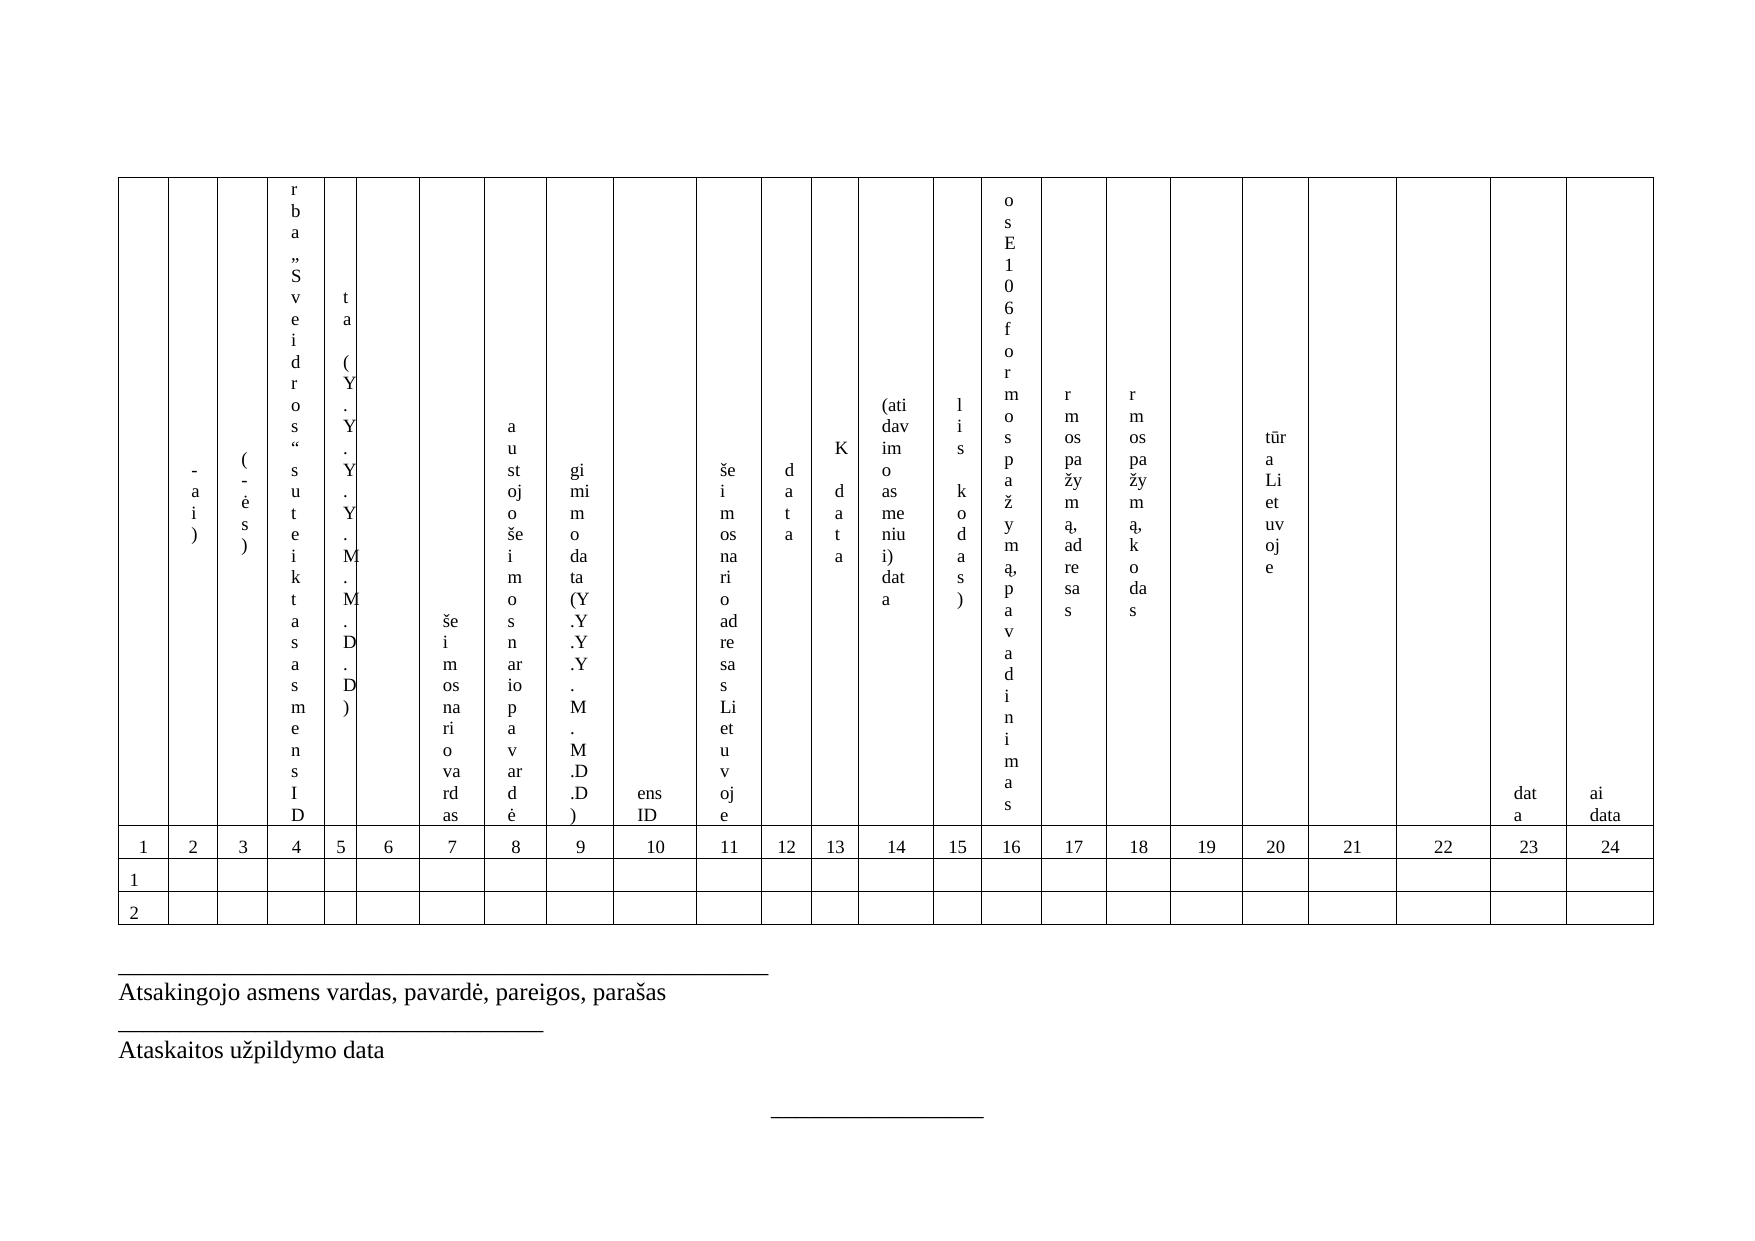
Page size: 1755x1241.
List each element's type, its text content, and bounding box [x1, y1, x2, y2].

table_cell 22 [1397, 826, 1490, 858]
table_header rmos pažymą, adresas [1042, 178, 1106, 825]
table_cell [420, 892, 484, 923]
table_cell [1243, 892, 1308, 923]
table_cell [934, 859, 981, 891]
table_cell [859, 859, 933, 891]
table_cell 1 [119, 859, 168, 891]
table_cell [1042, 859, 1106, 891]
table_cell [268, 892, 324, 923]
table_header data [1491, 178, 1566, 825]
table_cell 1 [119, 826, 168, 858]
table_cell [547, 892, 613, 923]
table_header rmos pažymą, kodas [1107, 178, 1170, 825]
table_cell [1567, 859, 1653, 891]
table_cell [1567, 892, 1653, 923]
table_cell 2 [169, 826, 217, 858]
table_cell 16 [982, 826, 1041, 858]
text Atsakingojo asmens vardas, pavardė, pareigos, parašas [118, 977, 1636, 1006]
table_cell 4 [268, 826, 324, 858]
text _________________ [118, 1092, 1636, 1121]
table_cell [762, 892, 811, 923]
table_cell 7 [420, 826, 484, 858]
table_cell [1042, 892, 1106, 923]
table_cell [218, 892, 267, 923]
table_cell 24 [1567, 826, 1653, 858]
table_header ens ID [614, 178, 696, 825]
table_header šeimos nario adresas Lietuvoje [697, 178, 761, 825]
table_cell [859, 892, 933, 923]
table_cell [762, 859, 811, 891]
table_header [1309, 178, 1396, 825]
table_header [1171, 178, 1242, 825]
table_cell 11 [697, 826, 761, 858]
table_cell 14 [859, 826, 933, 858]
table_cell [325, 892, 356, 923]
table_cell 23 [1491, 826, 1566, 858]
table_header [357, 178, 419, 825]
table_cell 2 [119, 892, 168, 923]
table_header rba „Sveidros“ suteiktas asmens ID [268, 178, 324, 825]
table_cell [485, 859, 546, 891]
table_header [1397, 178, 1490, 825]
table_header ai data [1567, 178, 1653, 825]
table_cell [1397, 859, 1490, 891]
table_cell [1243, 859, 1308, 891]
table_cell [1171, 859, 1242, 891]
table_cell 20 [1243, 826, 1308, 858]
table_header (atidavimo asmeniui) data [859, 178, 933, 825]
table_cell 15 [934, 826, 981, 858]
table_cell [1397, 892, 1490, 923]
text ____________________________________________________ [118, 949, 1636, 977]
table_header (-ės) [218, 178, 267, 825]
table_cell [934, 892, 981, 923]
table_cell [1309, 859, 1396, 891]
table_header tūra Lietuvoje [1243, 178, 1308, 825]
table_cell [982, 892, 1041, 923]
table_cell 5 [325, 826, 356, 858]
table_cell [169, 859, 217, 891]
table_cell 8 [485, 826, 546, 858]
table_cell 12 [762, 826, 811, 858]
table_header lis kodas) [934, 178, 981, 825]
table_cell [268, 859, 324, 891]
table_cell 19 [1171, 826, 1242, 858]
table_cell [547, 859, 613, 891]
table_cell [812, 892, 858, 923]
table_cell [325, 859, 356, 891]
table_cell 18 [1107, 826, 1170, 858]
text Ataskaitos užpildymo data [118, 1035, 1636, 1064]
table_cell [1309, 892, 1396, 923]
table_cell [812, 859, 858, 891]
table_cell [982, 859, 1041, 891]
table_cell [420, 859, 484, 891]
table_cell 13 [812, 826, 858, 858]
table_cell [1107, 892, 1170, 923]
table_header os E 106 formos pažymą, pavadinimas [982, 178, 1041, 825]
table_header data [762, 178, 811, 825]
table_header šeimos nario vardas [420, 178, 484, 825]
table_header austojo šeimos nario pavardė [485, 178, 546, 825]
table_cell [1171, 892, 1242, 923]
table_cell [697, 892, 761, 923]
table_header ai) [169, 178, 217, 825]
table_header gimimo data (Y.Y.Y.Y.M.M.D.D) [547, 178, 613, 825]
text __________________________________ [118, 1006, 1636, 1035]
table_cell 17 [1042, 826, 1106, 858]
table_header ES šalies apdraustojo gimimo data (Y.Y.Y.Y.M.M.D.D) [325, 178, 356, 825]
table_cell [1491, 892, 1566, 923]
table_cell 6 [357, 826, 419, 858]
table_cell 21 [1309, 826, 1396, 858]
table_cell [614, 859, 696, 891]
table_cell [485, 892, 546, 923]
table_cell [614, 892, 696, 923]
table_cell 9 [547, 826, 613, 858]
table_cell [357, 892, 419, 923]
table_cell [1107, 859, 1170, 891]
table_cell [697, 859, 761, 891]
table_cell 10 [614, 826, 696, 858]
table_cell [357, 859, 419, 891]
table_header [119, 178, 168, 825]
table_header K data [812, 178, 858, 825]
table_cell [169, 892, 217, 923]
table_cell 3 [218, 826, 267, 858]
table_cell [1491, 859, 1566, 891]
table_cell [218, 859, 267, 891]
